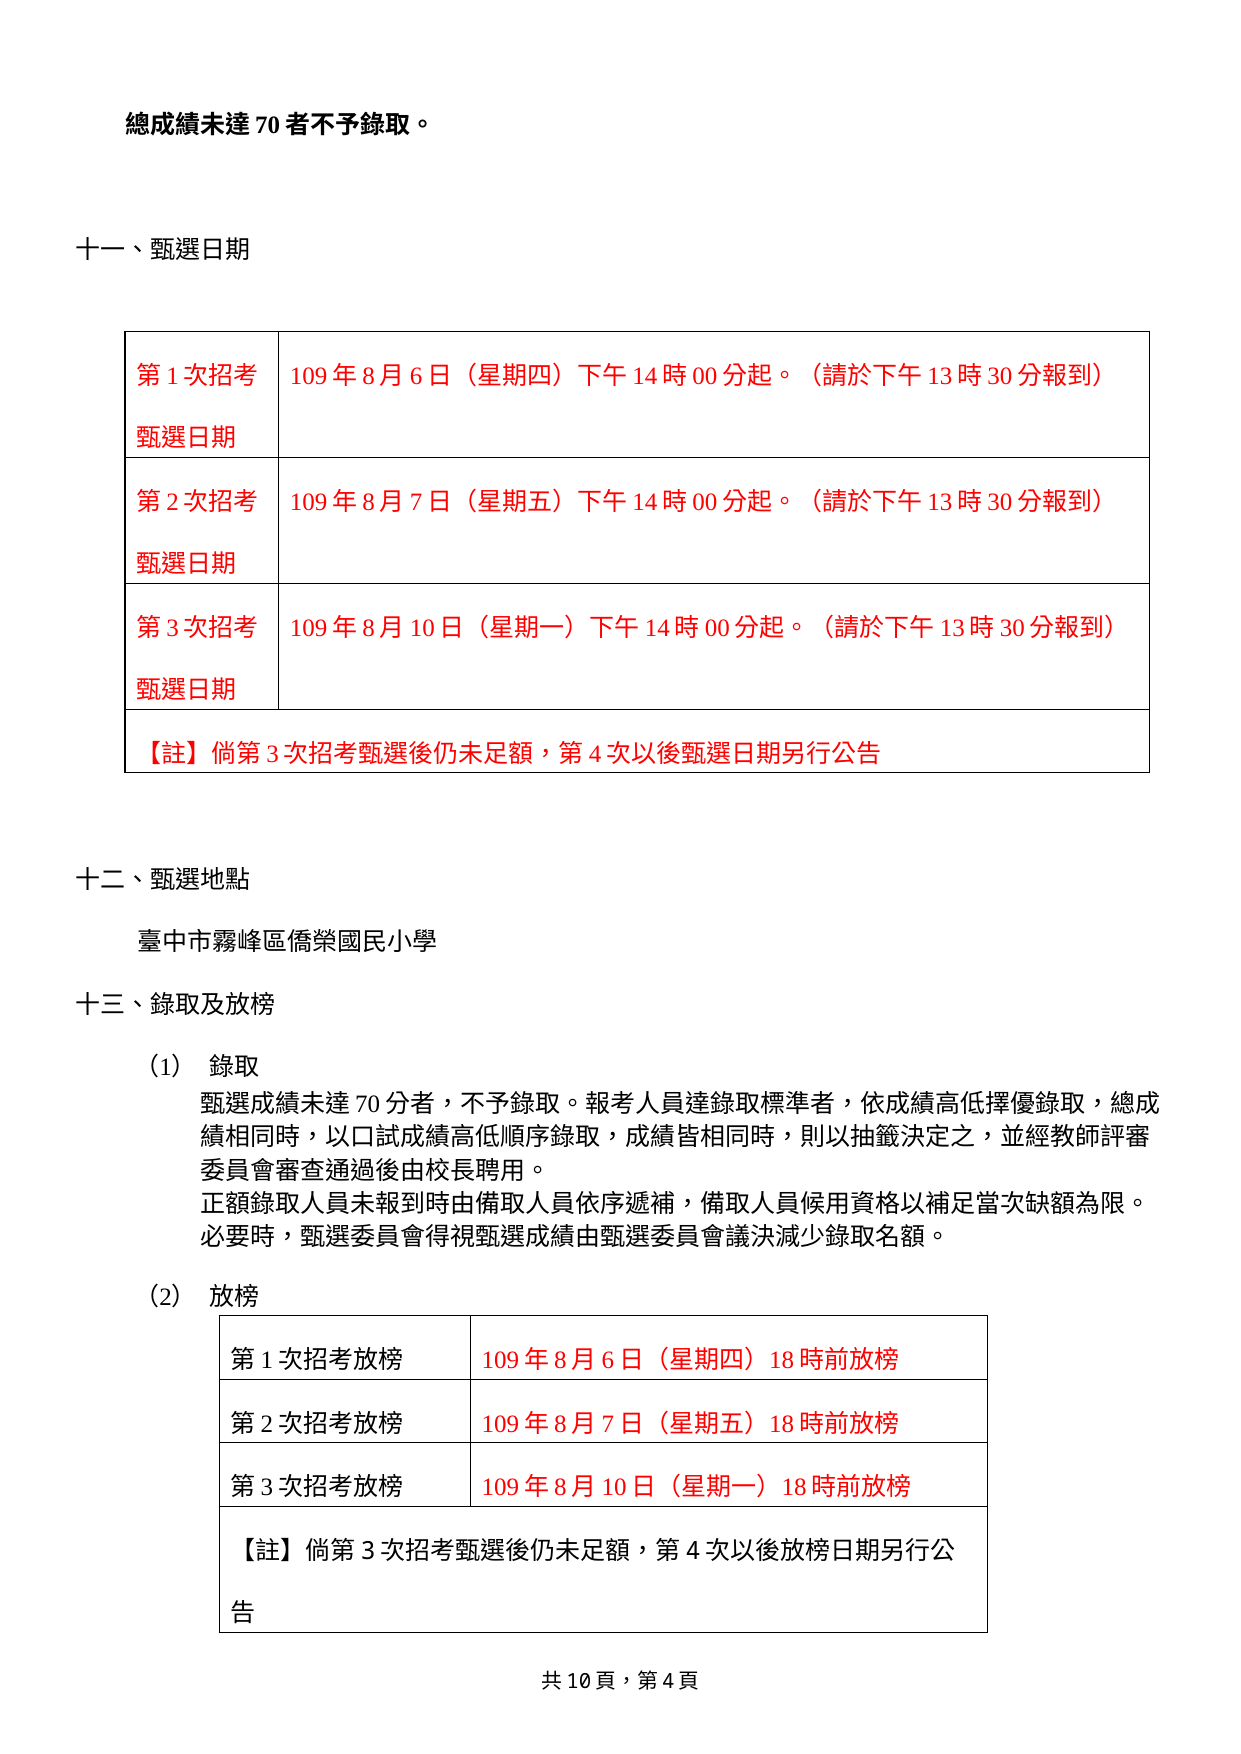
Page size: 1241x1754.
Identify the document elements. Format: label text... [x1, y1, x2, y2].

table_cell 第2次招考放榜 [220, 1380, 470, 1442]
table_cell 第3次招考放榜 [220, 1443, 470, 1506]
table_header 109年8月6日（星期四）18時前放榜 [471, 1316, 987, 1378]
table_cell 109年8月10日（星期一）下午14時00分起。（請於下午13時30分報到） [279, 584, 1149, 709]
table_cell 【註】倘第3次招考甄選後仍未足額，第4次以後放榜日期另行公告 [220, 1507, 987, 1632]
table_cell 109年8月7日（星期五）下午14時00分起。（請於下午13時30分報到） [279, 458, 1149, 583]
text 十一、甄選日期 [75, 206, 1165, 268]
list 錄取 [134, 1023, 1165, 1086]
text 十二、甄選地點 [75, 836, 1165, 898]
table_cell 109年8月7日（星期五）18時前放榜 [471, 1380, 987, 1442]
text 臺中市霧峰區僑榮國民小學 [137, 898, 1165, 961]
list 放榜 [134, 1252, 1165, 1315]
text 十三、錄取及放榜 [75, 961, 1165, 1023]
table_header 第1次招考放榜 [220, 1316, 470, 1378]
table_cell 109年8月10日（星期一）18時前放榜 [471, 1443, 987, 1506]
text 正額錄取人員未報到時由備取人員依序遞補，備取人員候用資格以補足當次缺額為限。必要時，甄選委員會得視甄選成績由甄選委員會議決減少錄取名額。 [200, 1186, 1165, 1252]
table_cell 【註】倘第3次招考甄選後仍未足額，第4次以後甄選日期另行公告 [126, 710, 1149, 772]
table_header 109年8月6日（星期四）下午14時00分起。（請於下午13時30分報到） [279, 332, 1149, 457]
table_header 第1次招考甄選日期 [126, 332, 278, 457]
table_cell 第2次招考甄選日期 [126, 458, 278, 583]
text 甄選成績未達70分者，不予錄取。報考人員達錄取標準者，依成績高低擇優錄取，總成績相同時，以口試成績高低順序錄取，成績皆相同時，則以抽籤決定之，並經教師評審委員會審查通過後由校長聘用。 [200, 1086, 1165, 1186]
text 總成績未達70者不予錄取。 [125, 81, 1165, 143]
table_cell 第3次招考甄選日期 [126, 584, 278, 709]
